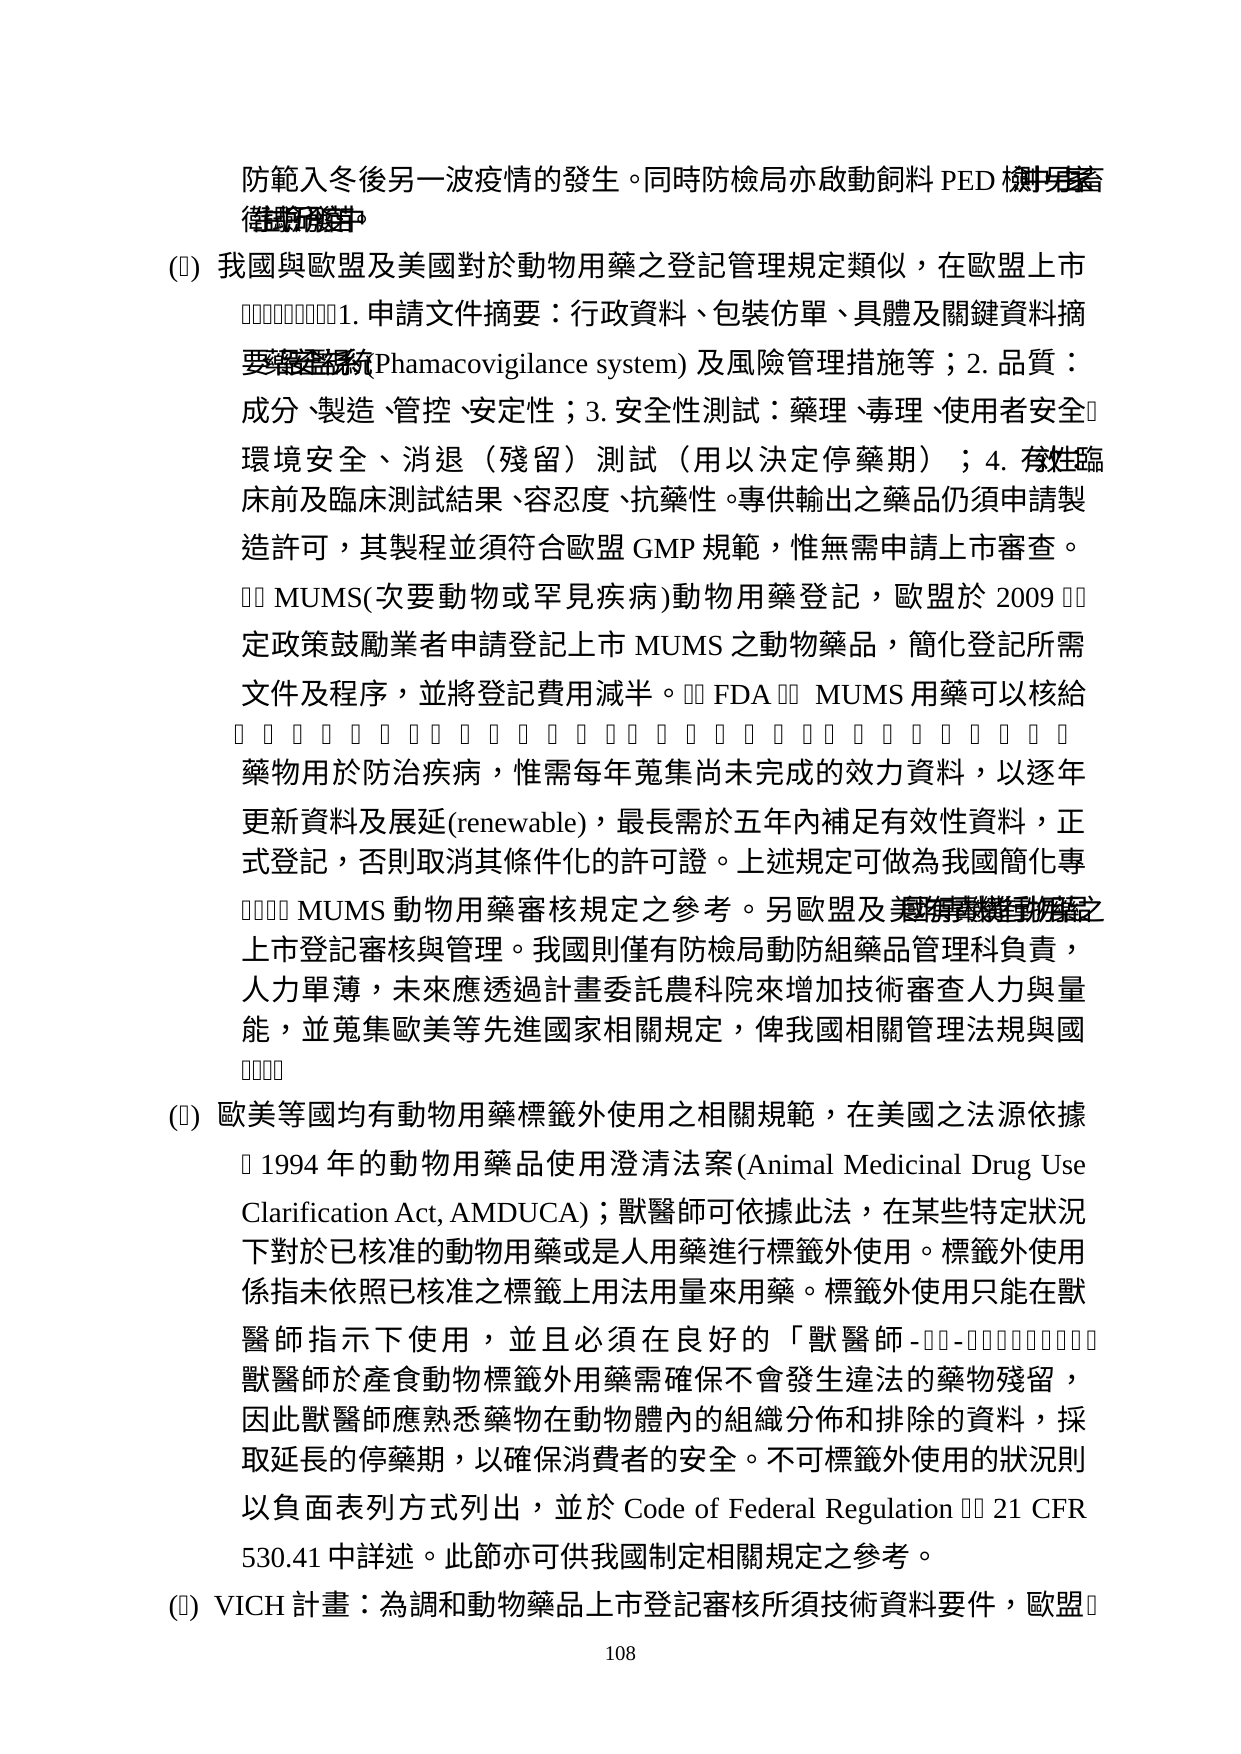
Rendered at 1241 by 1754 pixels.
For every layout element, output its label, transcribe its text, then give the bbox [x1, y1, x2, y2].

text (九) VICH計畫：為調和動物藥品上市登記審核所須技術資料要件，歐盟、日本及美國於1996年創立國際動物藥品登記之技術資料調和合作計畫(VICH)，目前澳洲、紐西蘭、加拿大及南非均為觀察員，該計畫成立專家工作小組以建立動物藥品登記審查之準則，並透過定期諮商會議進行討論，達到國際調和之目的，該計畫並歡迎觀察員以自願方式參與並採用相關準則，我國應持續派專家參與相關會議，俾與先進國家之相關法規同步俱進。 [168, 1590, 1087, 1622]
text (六) 美國於102年4月底發生仔豬流行性下痢(PED)疫情，此波疫情造成母豬場及一貫場大量哺乳仔豬死亡，出生至1週齡仔豬死亡率高達50%至100%，母豬感染後排毒時間為28天。迄今年7月中旬美國計有30州發生，800萬頭仔豬死亡，目前疫情仍未停歇。另加拿大、中國大陸、越南、我國、日本、韓國、中南美洲國家均有疫情發生，在我國則有近29萬之仔豬死亡，造成豬源短缺，豬價至今居高不下。根據美國煙斗石獸醫臨床中心之研究結果顯示，該病毒經口糞傳播，致病性極高，一個指甲大小之豬糞稀釋於98公噸的水中仍具感染力，因此，人員、車輛、衣物、鞋子、器械若曾接觸污染糞便而未經澈底清潔及消毒，都將成為重要的傳播媒介，另該中心之研究指出，感染場內之豬隻間可透過空氣感染，另PED病毒的來源亦可能是汙染的飼料。發生場僅能以PED病毒感染後1-2天之仔豬小腸為材料進行反飼（Feed Back）方式對全場種豬及女豬免疫1至3次，確保所有種豬及女豬產生足量抗體，期間持續進行場區、畜舍清潔、消毒並保持乾燥，之後再灑上生石灰消毒，尤其是產房需澈底嚴格執行，該中心並與3M公司合作研發可過濾PED病毒之HEPA-filter，所有進入及離開畜舍之空氣都需經HEPA過濾，因該等豬隻產生抗體，PED病毒無法在豬隻體內存活，環境中持續消毒及空氣過濾，逐步消弭場中病毒，該中心採用此種防疫策略已成功使2場母豬場成為PED清淨場。我國經加強各項防疫措施，並組成專家團隊指導畜主防疫方法，103年5月疫情已控制，目前僅有零星疫情發生，惟參考美國之經驗，防檢局仍籲請畜主加強各項生物安全措施，防範入冬後另一波疫情的發生。同時防檢局亦啟動飼料PED檢測中，另由家畜衛生試驗所研發疫苗中。 [168, 165, 1087, 237]
text (八) 歐美等國均有動物用藥標籤外使用之相關規範，在美國之法源依據為1994年的動物用藥品使用澄清法案(Animal Medicinal Drug Use Clarification Act, AMDUCA)；獸醫師可依據此法，在某些特定狀況下對於已核准的動物用藥或是人用藥進行標籤外使用。標籤外使用係指未依照已核准之標籤上用法用量來用藥。標籤外使用只能在獸醫師指示下使用，並且必須在良好的「獸醫師-畜主-病畜」關係下施行。獸醫師於產食動物標籤外用藥需確保不會發生違法的藥物殘留，因此獸醫師應熟悉藥物在動物體內的組織分佈和排除的資料，採取延長的停藥期，以確保消費者的安全。不可標籤外使用的狀況則以負面表列方式列出，並於Code of Federal Regulation章節21 CFR 530.41中詳述。此節亦可供我國制定相關規定之參考。 [168, 1099, 1087, 1574]
text (七) 我國與歐盟及美國對於動物用藥之登記管理規定類似，在歐盟上市審核所須文件包括：1. 申請文件摘要：行政資料、包裝仿單、具體及關鍵資料摘要、藥品安全監視系統 (Phamacovigilance system) 及風險管理措施等；2. 品質：成分、製造、管控、安定性；3. 安全性測試：藥理、毒理、使用者安全、環境安全、消退（殘留）測試（用以決定停藥期）；4. 有效性：臨床前及臨床測試結果、容忍度、抗藥性。專供輸出之藥品仍須申請製造許可，其製程並須符合歐盟GMP規範，惟無需申請上市審查。有關MUMS(次要動物或罕見疾病)動物用藥登記，歐盟於2009年制定政策鼓勵業者申請登記上市MUMS之動物藥品，簡化登記所需文件及程序，並將登記費用減半。美國 FDA 針對 MUMS用藥可以核給「條件化核准」為期一年，取得「條件化核准」後，廠商可上市販賣藥物用於防治疾病，惟需每年蒐集尚未完成的效力資料，以逐年更新資料及展延(renewable)，最長需於五年內補足有效性資料，正式登記，否則取消其條件化的許可證。上述規定可做為我國簡化專攻輸出及MUMS動物用藥審核規定之參考。另歐盟及美國均有專責機構進行動物用藥品之上市登記審核與管理。我國則僅有防檢局動防組藥品管理科負責，人力單薄，未來應透過計畫委託農科院來增加技術審查人力與量能，並蒐集歐美等先進國家相關規定，俾我國相關管理法規與國際接軌， [168, 250, 1087, 1086]
